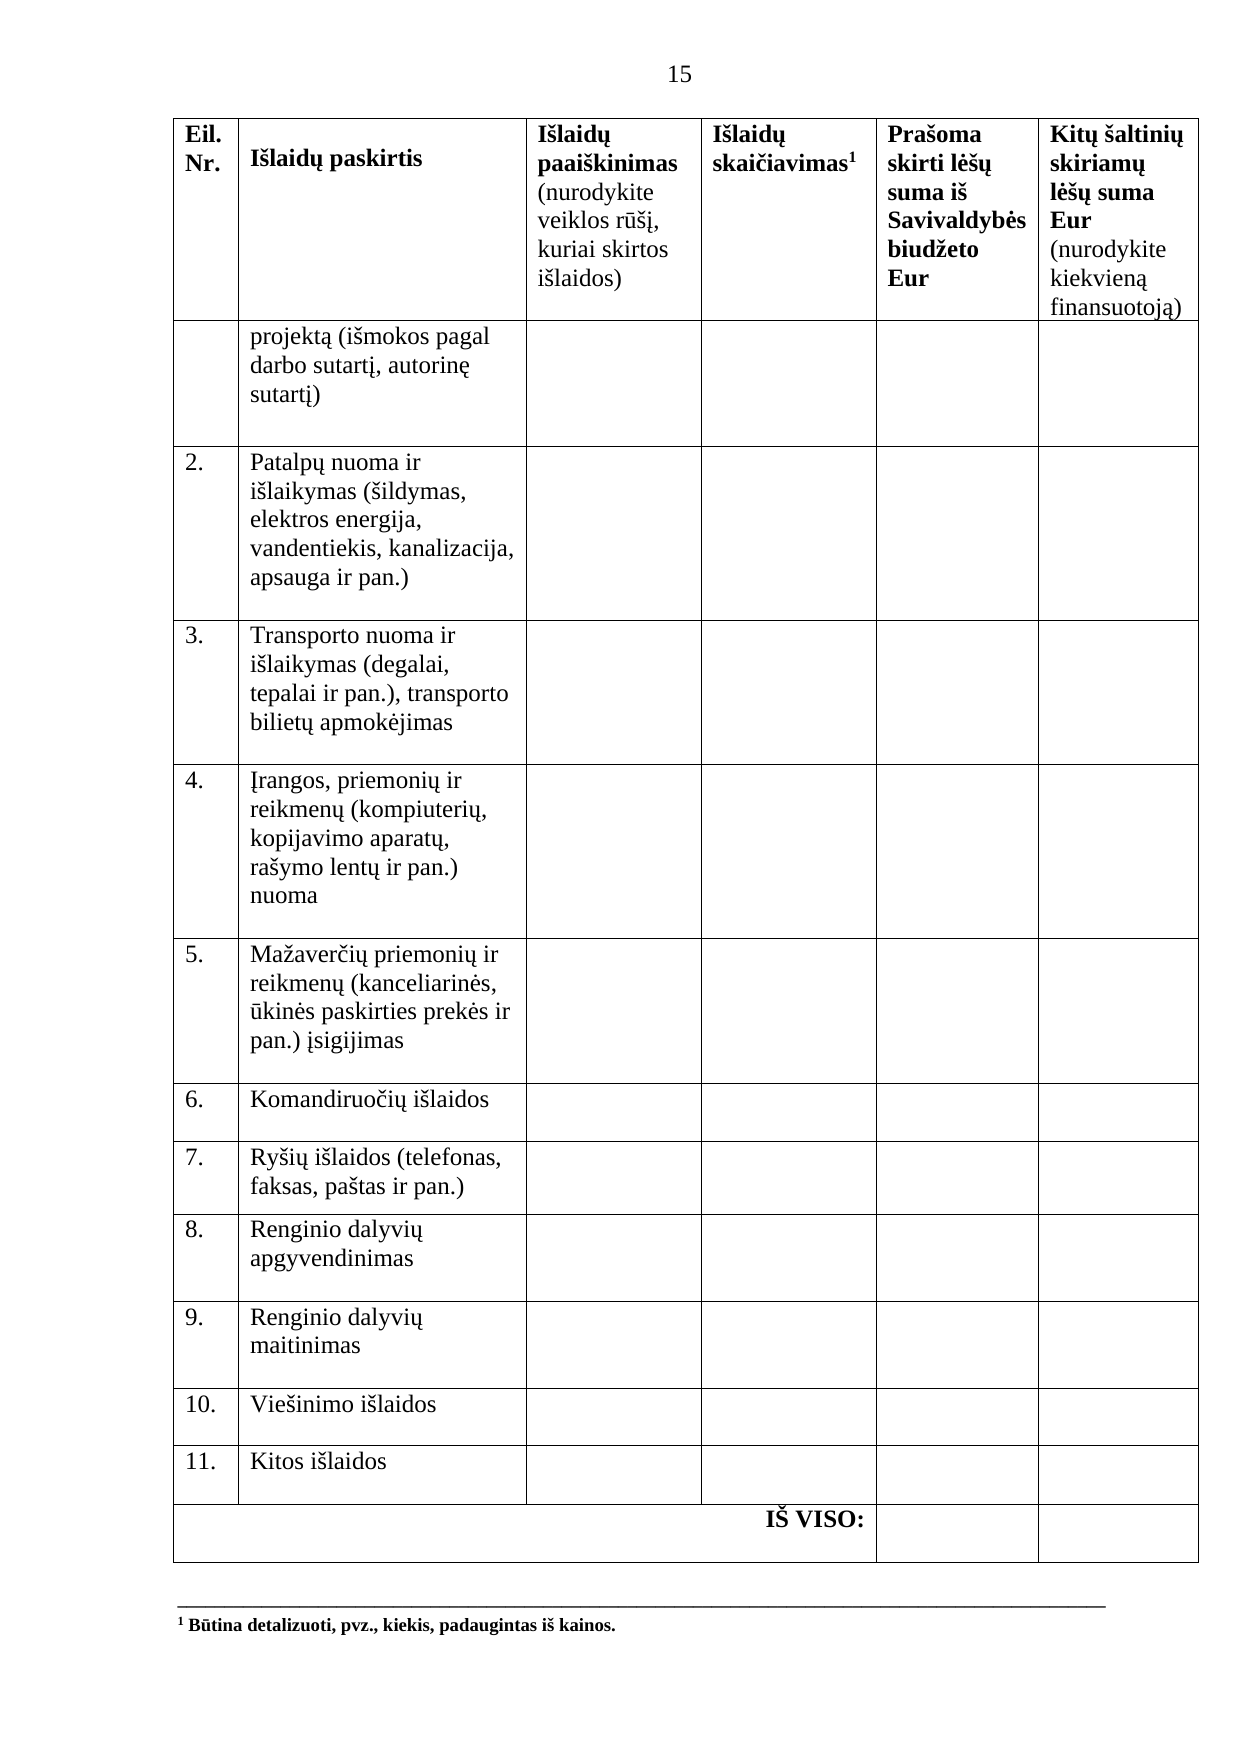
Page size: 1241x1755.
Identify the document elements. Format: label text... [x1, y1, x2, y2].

table_cell [1039, 1389, 1198, 1445]
table_cell [527, 1389, 701, 1445]
table_cell [877, 621, 1038, 764]
table_cell [877, 1142, 1038, 1213]
table_cell [527, 621, 701, 764]
table_cell [702, 1389, 876, 1445]
table_cell IŠ VISO: [174, 1505, 876, 1562]
table_cell [877, 321, 1038, 446]
table_cell [527, 1446, 701, 1503]
table_cell 10. [174, 1389, 238, 1445]
table_cell [702, 447, 876, 619]
table_cell Transporto nuoma ir išlaikymas (degalai, tepalai ir pan.), transporto bilietų apmokėjimas [239, 621, 526, 764]
table_cell [1039, 1505, 1198, 1562]
table_cell [702, 765, 876, 938]
table_cell [527, 1302, 701, 1388]
table_cell [702, 1084, 876, 1141]
table_cell [1039, 765, 1198, 938]
table_cell [702, 1215, 876, 1301]
table_cell 4. [174, 765, 238, 938]
table_cell [527, 939, 701, 1083]
table_cell [1039, 939, 1198, 1083]
table_cell [702, 939, 876, 1083]
table_header Išlaidų skaičiavimas1 [702, 119, 876, 320]
table_cell [527, 1142, 701, 1213]
table_cell [1039, 1302, 1198, 1388]
table_cell 8. [174, 1215, 238, 1301]
table_cell [702, 1142, 876, 1213]
table_cell [877, 1446, 1038, 1503]
table_cell [877, 1389, 1038, 1445]
table_cell [877, 447, 1038, 619]
table_cell [877, 1215, 1038, 1301]
table_cell Renginio dalyvių apgyvendinimas [239, 1215, 526, 1301]
table_header Išlaidų paskirtis [239, 119, 526, 320]
table_cell Mažaverčių priemonių ir reikmenų (kanceliarinės, ūkinės paskirties prekės ir pan.) įsigijimas [239, 939, 526, 1083]
table_cell Ryšių išlaidos (telefonas, faksas, paštas ir pan.) [239, 1142, 526, 1213]
table_cell [1039, 321, 1198, 446]
table_cell [1039, 621, 1198, 764]
table_cell [527, 1084, 701, 1141]
table_cell 7. [174, 1142, 238, 1213]
table_cell [702, 1446, 876, 1503]
text ___________________________________________________________________________________________________ [177, 1588, 1181, 1610]
table_cell 5. [174, 939, 238, 1083]
table_cell projektą (išmokos pagal darbo sutartį, autorinę sutartį) [239, 321, 526, 446]
table_cell [1039, 1142, 1198, 1213]
table_cell 9. [174, 1302, 238, 1388]
table_cell [702, 1302, 876, 1388]
table_cell [1039, 1084, 1198, 1141]
table_cell Viešinimo išlaidos [239, 1389, 526, 1445]
table_header Eil. Nr. [174, 119, 238, 320]
table_cell [702, 321, 876, 446]
table_cell 3. [174, 621, 238, 764]
table_cell [877, 1505, 1038, 1562]
table_cell Patalpų nuoma ir išlaikymas (šildymas, elektros energija, vandentiekis, kanalizacija, apsauga ir pan.) [239, 447, 526, 619]
table_cell [877, 1084, 1038, 1141]
table_cell 6. [174, 1084, 238, 1141]
table_cell [527, 765, 701, 938]
table_cell [527, 321, 701, 446]
table_cell [527, 447, 701, 619]
table_cell [702, 621, 876, 764]
table_cell [1039, 1215, 1198, 1301]
table_cell [877, 939, 1038, 1083]
table_header Išlaidų paaiškinimas (nurodykite veiklos rūšį, kuriai skirtos išlaidos) [527, 119, 701, 320]
table_cell [1039, 1446, 1198, 1503]
table_cell Komandiruočių išlaidos [239, 1084, 526, 1141]
table_cell [174, 321, 238, 446]
table_cell Kitos išlaidos [239, 1446, 526, 1503]
table_cell 2. [174, 447, 238, 619]
table_cell [877, 1302, 1038, 1388]
table_cell [527, 1215, 701, 1301]
table_cell Įrangos, priemonių ir reikmenų (kompiuterių, kopijavimo aparatų, rašymo lentų ir pan.) nuoma [239, 765, 526, 938]
table_cell 11. [174, 1446, 238, 1503]
text 1 Būtina detalizuoti, pvz., kiekis, padaugintas iš kainos. [177, 1613, 1181, 1635]
table_cell Renginio dalyvių maitinimas [239, 1302, 526, 1388]
table_cell [877, 765, 1038, 938]
table_header Prašoma skirti lėšų suma iš Savivaldybės biudžeto Eur [877, 119, 1038, 320]
table_header Kitų šaltinių skiriamų lėšų suma Eur (nurodykite kiekvieną finansuotoją) [1039, 119, 1198, 320]
table_cell [1039, 447, 1198, 619]
